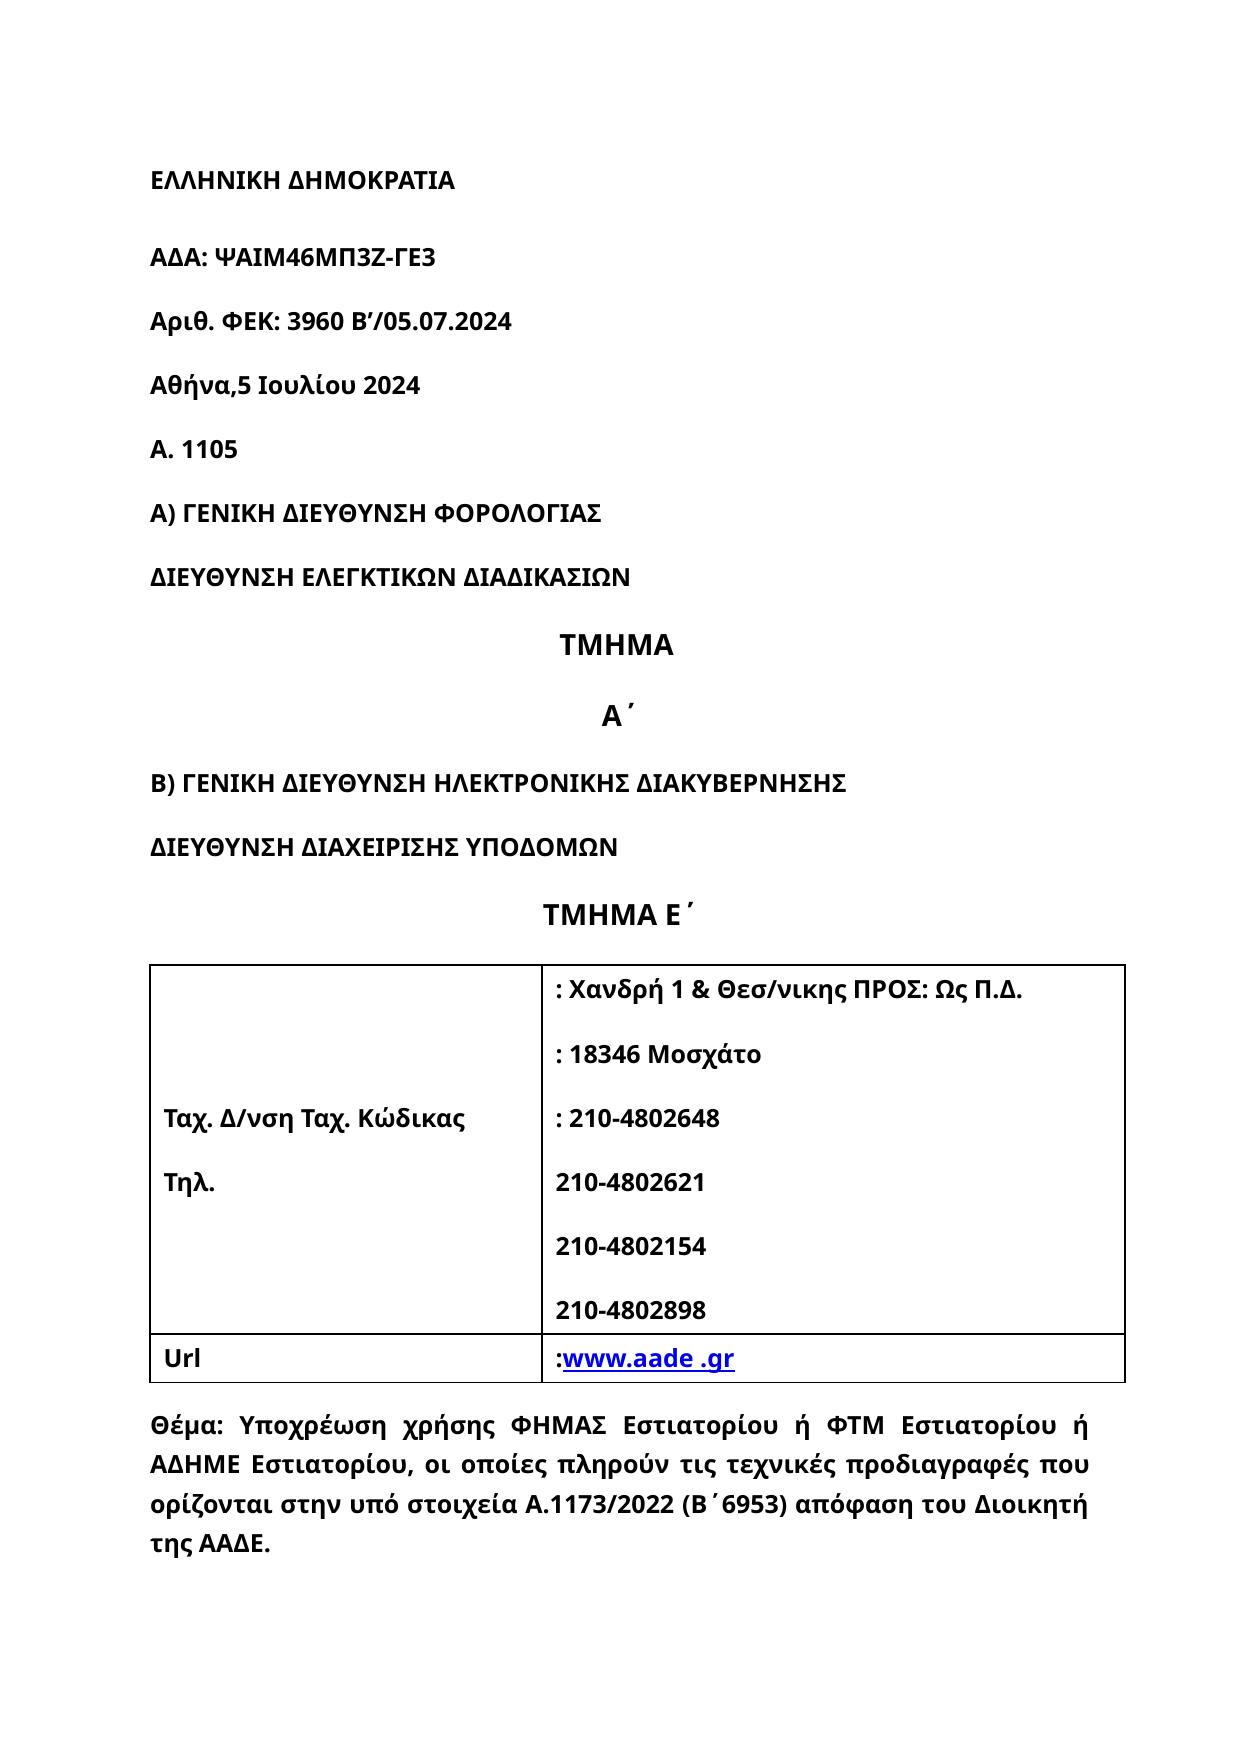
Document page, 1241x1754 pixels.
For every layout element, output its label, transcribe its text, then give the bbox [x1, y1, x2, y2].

text ΔΙΕΥΘΥΝΣΗ ΔΙΑΧΕΙΡΙΣΗΣ ΥΠΟΔΟΜΩΝ [150, 829, 1090, 864]
text Α. 1105 [150, 432, 1090, 466]
table_header : Χανδρή 1 & Θεσ/νικης ΠΡΟΣ: Ως Π.Δ. : 18346 Μοσχάτο : 210-4802648 210-4802621 210-4802154 210-4802898 [543, 966, 1124, 1333]
text Α) ΓΕΝΙΚΗ ΔΙΕΥΘΥΝΣΗ ΦΟΡΟΛΟΓΙΑΣ [150, 496, 1090, 530]
table_cell Url [151, 1335, 541, 1381]
text Αριθ. ΦΕΚ: 3960 B’/05.07.2024 [150, 303, 1090, 337]
subtitle A΄ [150, 695, 1090, 734]
table_header Ταχ. Δ/νση Ταχ. Κώδικας Τηλ. [151, 966, 541, 1333]
table_cell :www.aade .gr [543, 1335, 1124, 1381]
subtitle ΤΜΗΜΑ [150, 624, 1090, 664]
text ΔΙΕΥΘΥΝΣΗ ΕΛΕΓΚΤΙΚΩΝ ΔΙΑΔΙΚΑΣΙΩΝ [150, 560, 1090, 594]
text Β) ΓΕΝΙΚΗ ΔΙΕΥΘΥΝΣΗ ΗΛΕΚΤΡΟΝΙΚΗΣ ΔΙΑΚΥΒΕΡΝΗΣΗΣ [150, 765, 1090, 799]
text ΑΔΑ: ΨΑΙΜ46ΜΠ3Ζ-ΓΕ3 [150, 239, 1090, 273]
subtitle ΤΜΗΜΑ Ε΄ [150, 894, 1090, 933]
text Αθήνα,5 Ιουλίου 2024 [150, 367, 1090, 402]
title ΕΛΛΗΝΙΚΗ ΔΗΜΟΚΡΑΤΙΑ [150, 162, 1090, 197]
text Θέμα: Υποχρέωση χρήσης ΦΗΜΑΣ Εστιατορίου ή ΦΤΜ Εστιατορίου ή ΑΔΗΜΕ Εστιατορίου, οι οποίες πληρούν τις τεχνικές προδιαγραφές που ορίζονται στην υπό στοιχεία Α.1173/2022 (Β΄6953) απόφαση του Διοικητή της ΑΑΔΕ. [150, 1408, 1090, 1559]
